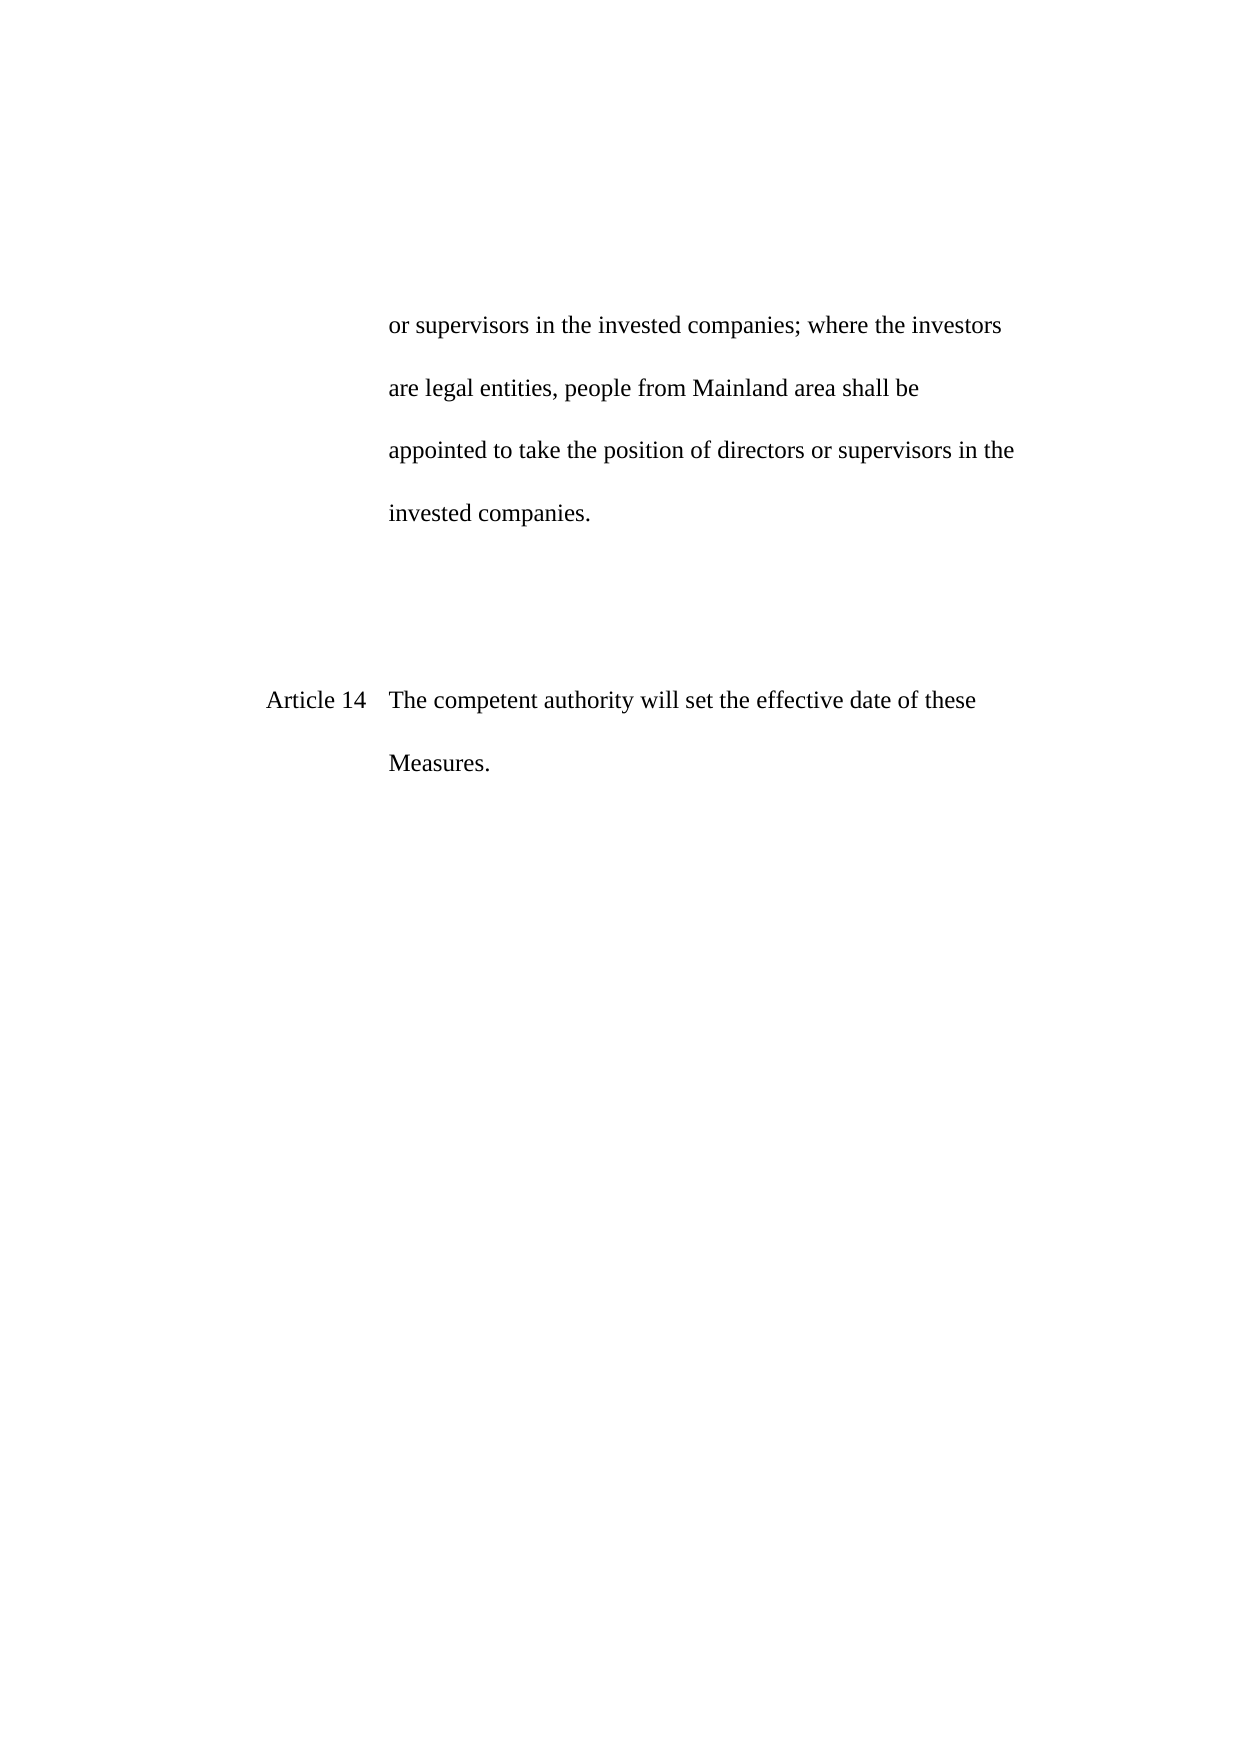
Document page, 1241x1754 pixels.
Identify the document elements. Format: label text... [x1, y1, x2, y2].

table_header [188, 846, 1053, 908]
table_cell [188, 971, 1053, 1033]
table_header [266, 158, 1046, 846]
table_cell [388, 533, 1031, 596]
table_header [188, 908, 1053, 971]
table_header [188, 158, 266, 846]
table_header [1046, 158, 1053, 846]
table_cell Article 14 [266, 596, 388, 783]
table_cell The competent authority will set the effective date of these Measures. [388, 596, 1031, 783]
table_header or supervisors in the invested companies; where the investors are legal entities, people from Mainland area shall be appointed to take the position of directors or supervisors in the invested companies. [388, 221, 1031, 533]
table_cell [266, 221, 388, 596]
